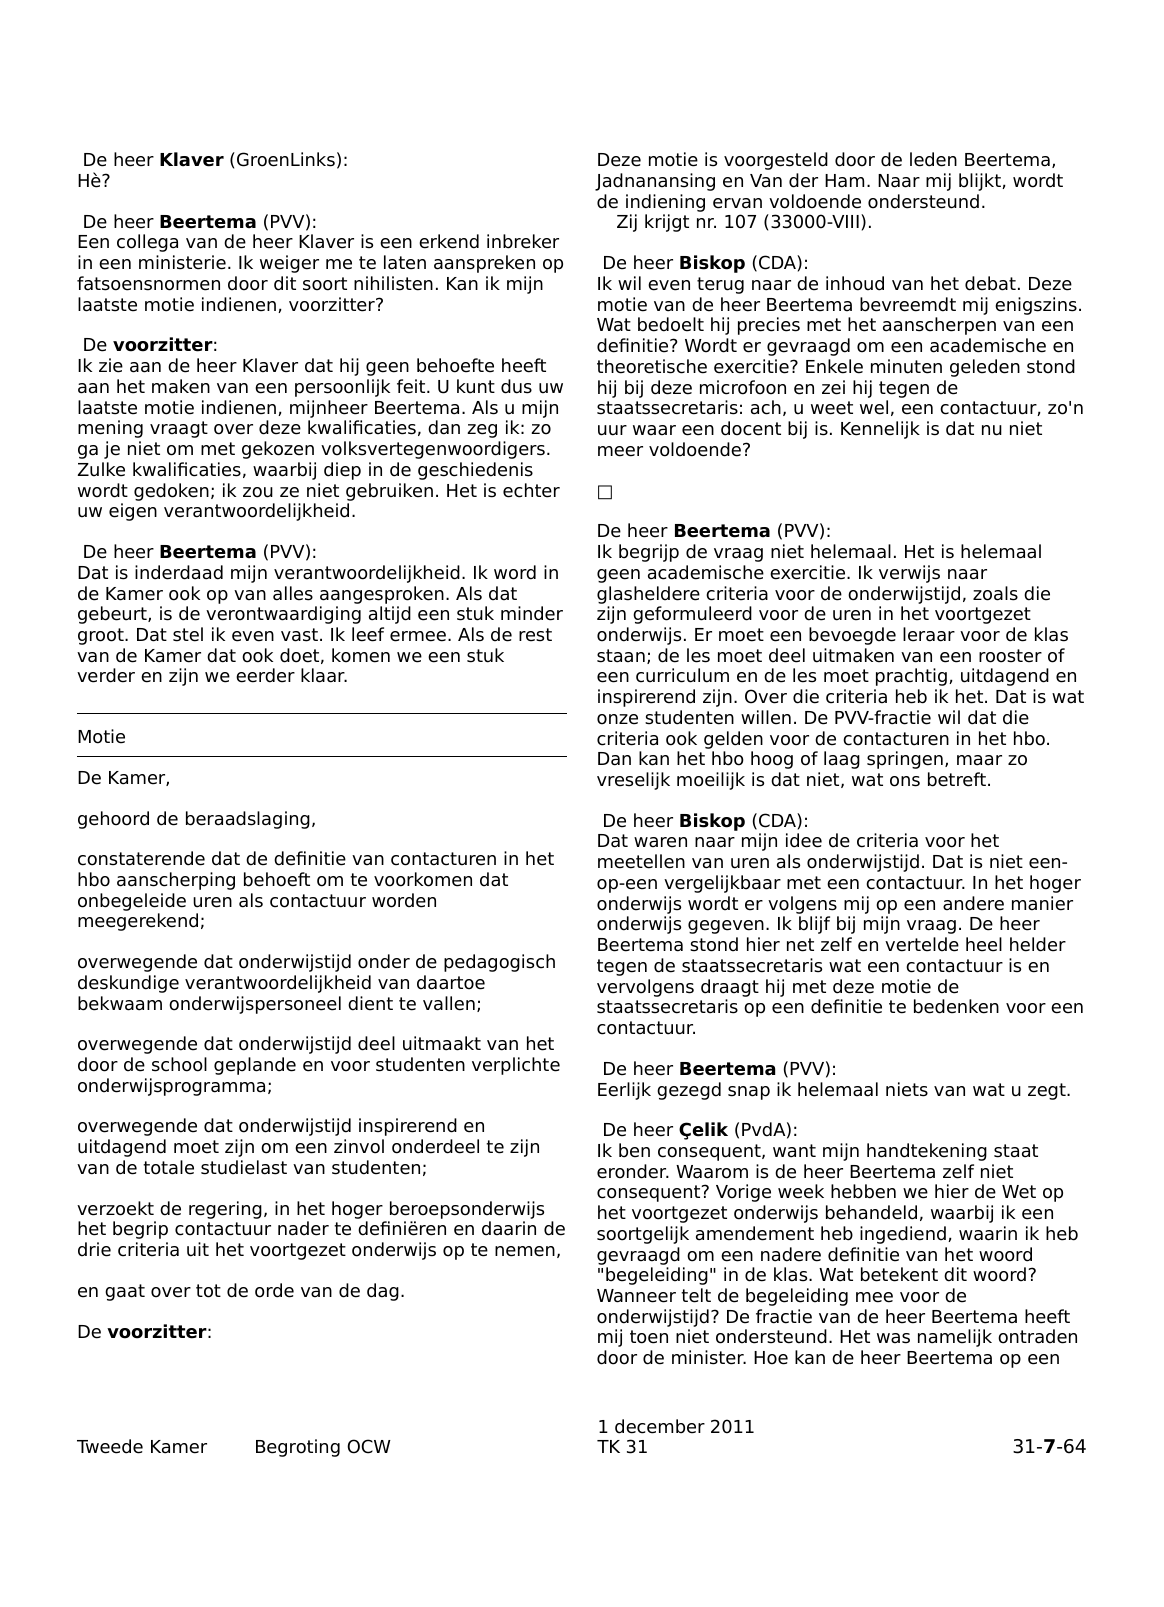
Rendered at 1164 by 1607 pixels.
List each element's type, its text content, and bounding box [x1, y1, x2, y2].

text Motie [77, 727, 567, 748]
text Ik wil even terug naar de inhoud van het debat. Deze motie van de heer Beertema bevreemdt mij enigszins. Wat bedoelt hij precies met het aanscherpen van een definitie? Wordt er gevraagd om een academische en theoretische exercitie? Enkele minuten geleden stond hij bij deze microfoon en zei hij tegen de staatssecretaris: ach, u weet wel, een contactuur, zo'n uur waar een docent bij is. Kennelijk is dat nu niet meer voldoende? [596, 274, 1087, 460]
text De heer Beertema (PVV): [77, 212, 567, 232]
text De heer Beertema (PVV): [77, 542, 567, 563]
text Ik ben consequent, want mijn handtekening staat eronder. Waarom is de heer Beertema zelf niet consequent? Vorige week hebben we hier de Wet op het voortgezet onderwijs behandeld, waarbij ik een soortgelijk amendement heb ingediend, waarin ik heb gevraagd om een nadere definitie van het woord "begeleiding" in de klas. Wat betekent dit woord? Wanneer telt de begeleiding mee voor de onderwijstijd? De fractie van de heer Beertema heeft mij toen niet ondersteund. Het was namelijk ontraden door de minister. Hoe kan de heer Beertema op een [596, 1141, 1087, 1369]
text Eerlijk gezegd snap ik helemaal niets van wat u zegt. [596, 1079, 1087, 1100]
text Dat is inderdaad mijn verantwoordelijkheid. Ik word in de Kamer ook op van alles aangesproken. Als dat gebeurt, is de verontwaardiging altijd een stuk minder groot. Dat stel ik even vast. Ik leef ermee. Als de rest van de Kamer dat ook doet, komen we een stuk verder en zijn we eerder klaar. [77, 563, 567, 687]
text overwegende dat onderwijstijd inspirerend en uitdagend moet zijn om een zinvol onderdeel te zijn van de totale studielast van studenten; [77, 1116, 567, 1178]
text De heer Çelik (PvdA): [596, 1120, 1087, 1141]
text constaterende dat de definitie van contacturen in het hbo aanscherping behoeft om te voorkomen dat onbegeleide uren als contactuur worden meegerekend; [77, 849, 567, 932]
text verzoekt de regering, in het hoger beroepsonderwijs het begrip contactuur nader te definiëren en daarin de drie criteria uit het voortgezet onderwijs op te nemen, [77, 1198, 567, 1261]
text De heer Beertema (PVV): [596, 1059, 1087, 1079]
text Zij krijgt nr. 107 (33000-VIII). [596, 212, 1087, 233]
text De heer Klaver (GroenLinks): [77, 150, 567, 171]
text De heer Biskop (CDA): [596, 253, 1087, 274]
text en gaat over tot de orde van de dag. [77, 1281, 567, 1301]
text De voorzitter: [77, 335, 567, 356]
text overwegende dat onderwijstijd onder de pedagogisch deskundige verantwoordelijkheid van daartoe bekwaam onderwijspersoneel dient te vallen; [77, 952, 567, 1014]
text De heer Beertema (PVV): [596, 521, 1087, 542]
text gehoord de beraadslaging, [77, 808, 567, 829]
text De heer Biskop (CDA): [596, 811, 1087, 831]
text Deze motie is voorgesteld door de leden Beertema, Jadnanansing en Van der Ham. Naar mij blijkt, wordt de indiening ervan voldoende ondersteund. [596, 150, 1087, 212]
text Een collega van de heer Klaver is een erkend inbreker in een ministerie. Ik weiger me te laten aanspreken op fatsoensnormen door dit soort nihilisten. Kan ik mijn laatste motie indienen, voorzitter? [77, 232, 567, 315]
text overwegende dat onderwijstijd deel uitmaakt van het door de school geplande en voor studenten verplichte onderwijsprogramma; [77, 1034, 567, 1096]
text Ik begrijp de vraag niet helemaal. Het is helemaal geen academische exercitie. Ik verwijs naar glasheldere criteria voor de onderwijstijd, zoals die zijn geformuleerd voor de uren in het voortgezet onderwijs. Er moet een bevoegde leraar voor de klas staan; de les moet deel uitmaken van een rooster of een curriculum en de les moet prachtig, uitdagend en inspirerend zijn. Over die criteria heb ik het. Dat is wat onze studenten willen. De PVV-fractie wil dat die criteria ook gelden voor de contacturen in het hbo. Dan kan het hbo hoog of laag springen, maar zo vreselijk moeilijk is dat niet, wat ons betreft. [596, 542, 1087, 791]
text De voorzitter: [77, 1321, 567, 1342]
text De Kamer, [77, 768, 567, 788]
text Dat waren naar mijn idee de criteria voor het meetellen van uren als onderwijstijd. Dat is niet een-op-een vergelijkbaar met een contactuur. In het hoger onderwijs wordt er volgens mij op een andere manier onderwijs gegeven. Ik blijf bij mijn vraag. De heer Beertema stond hier net zelf en vertelde heel helder tegen de staatssecretaris wat een contactuur is en vervolgens draagt hij met deze motie de staatssecretaris op een definitie te bedenken voor een contactuur. [596, 831, 1087, 1039]
text Hè? [77, 171, 567, 192]
text Ik zie aan de heer Klaver dat hij geen behoefte heeft aan het maken van een persoonlijk feit. U kunt dus uw laatste motie indienen, mijnheer Beertema. Als u mijn mening vraagt over deze kwalificaties, dan zeg ik: zo ga je niet om met gekozen volksvertegenwoordigers. Zulke kwalificaties, waarbij diep in de geschiedenis wordt gedoken; ik zou ze niet gebruiken. Het is echter uw eigen verantwoordelijkheid. [77, 356, 567, 522]
text □ [596, 480, 1087, 501]
